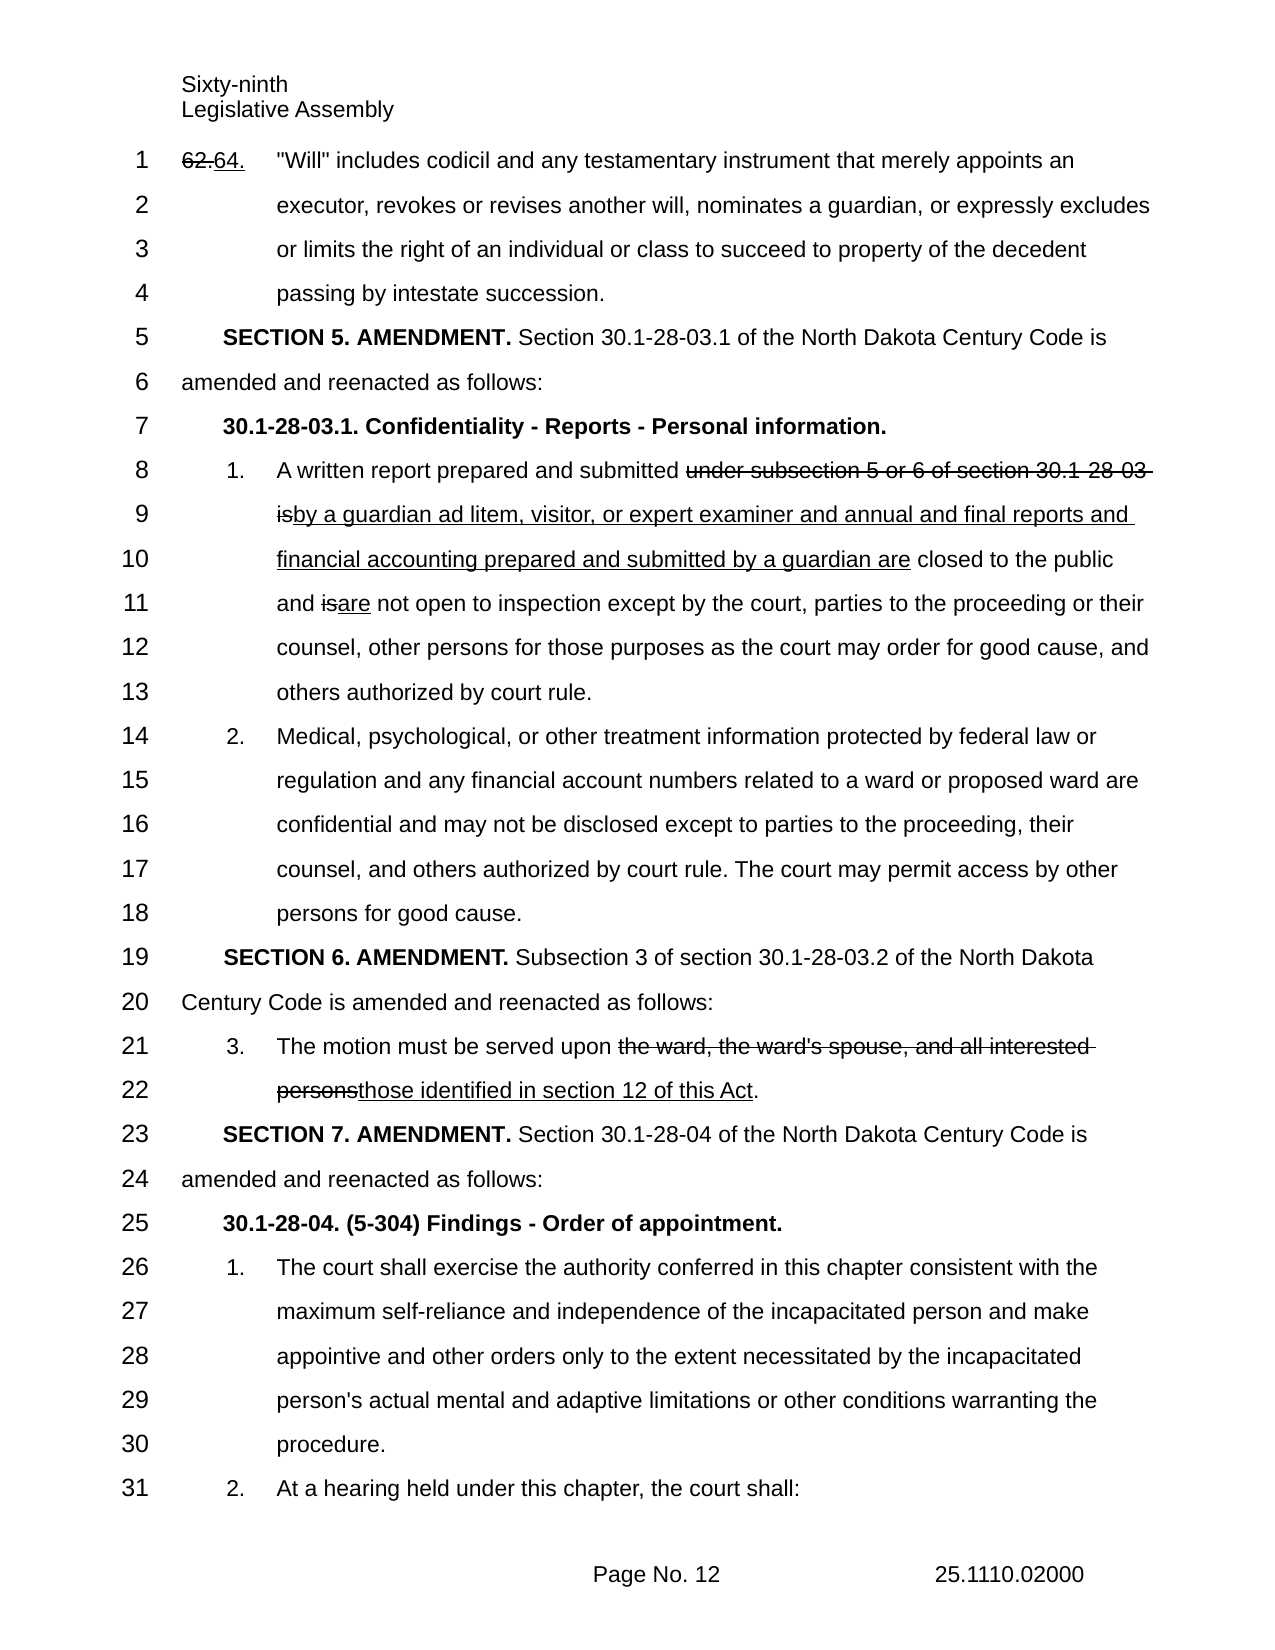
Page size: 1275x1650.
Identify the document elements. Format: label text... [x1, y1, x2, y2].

text 3. The motion must be served upon the ward, the ward's spouse, and all interested personsthose identified in section 12 of this Act. [181, 1019, 1154, 1107]
text 1. The court shall exercise the authority conferred in this chapter consistent with the maximum self‑reliance and independence of the incapacitated person and make appointive and other orders only to the extent necessitated by the incapacitated person's actual mental and adaptive limitations or other conditions warranting the procedure. [181, 1240, 1154, 1461]
subtitle 30.1‑28‑04. (5‑304) Findings ‑ Order of appointment. [181, 1196, 1154, 1240]
text 2. At a hearing held under this chapter, the court shall: [181, 1461, 1154, 1506]
text SECTION 7. AMENDMENT. Section 30.1‑28‑04 of the North Dakota Century Code is amended and reenacted as follows: [181, 1107, 1154, 1196]
text 2. Medical, psychological, or other treatment information protected by federal law or regulation and any financial account numbers related to a ward or proposed ward are confidential and may not be disclosed except to parties to the proceeding, their counsel, and others authorized by court rule. The court may permit access by other persons for good cause. [181, 709, 1154, 930]
text 62.64. "Will" includes codicil and any testamentary instrument that merely appoints an executor, revokes or revises another will, nominates a guardian, or expressly excludes or limits the right of an individual or class to succeed to property of the decedent passing by intestate succession. [181, 133, 1154, 310]
text SECTION 6. AMENDMENT. Subsection 3 of section 30.1‑28‑03.2 of the North Dakota Century Code is amended and reenacted as follows: [181, 930, 1154, 1019]
subtitle 30.1‑28‑03.1. Confidentiality - Reports - Personal information. [181, 399, 1154, 443]
text SECTION 5. AMENDMENT. Section 30.1‑28‑03.1 of the North Dakota Century Code is amended and reenacted as follows: [181, 310, 1154, 399]
text 1. A written report prepared and submitted under subsection 5 or 6 of section 30.1‑28‑03 isby a guardian ad litem, visitor, or expert examiner and annual and final reports and financial accounting prepared and submitted by a guardian are closed to the public and isare not open to inspection except by the court, parties to the proceeding or their counsel, other persons for those purposes as the court may order for good cause, and others authorized by court rule. [181, 443, 1154, 709]
